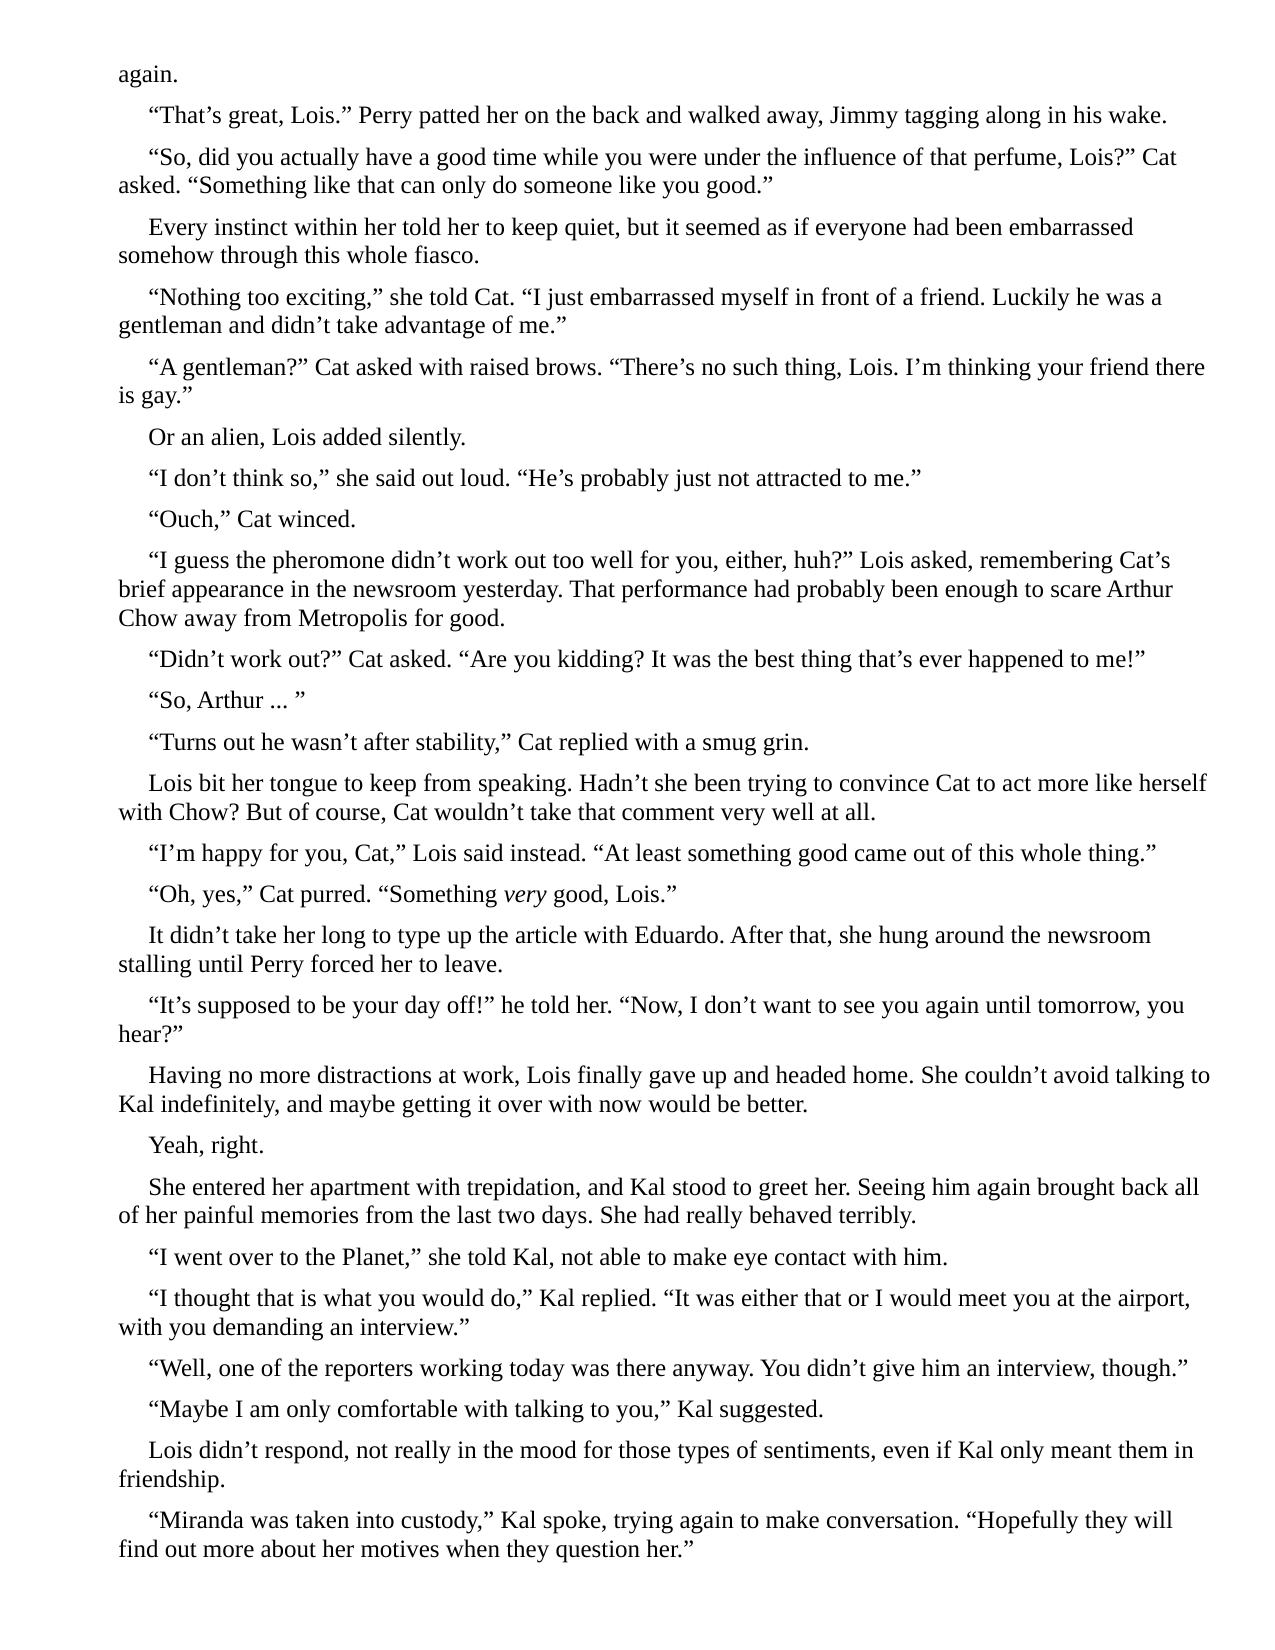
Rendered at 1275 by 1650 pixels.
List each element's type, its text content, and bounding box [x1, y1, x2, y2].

text Or an alien, Lois added silently. [118, 422, 1216, 450]
text “Didn’t work out?” Cat asked. “Are you kidding? It was the best thing that’s ever happened to me!” [118, 644, 1216, 673]
text again. [118, 59, 1216, 88]
text “It’s supposed to be your day off!” he told her. “Now, I don’t want to see you again until tomorrow, you hear?” [118, 990, 1216, 1048]
text “I don’t think so,” she said out loud. “He’s probably just not attracted to me.” [118, 463, 1216, 492]
text “I guess the pheromone didn’t work out too well for you, either, huh?” Lois asked, remembering Cat’s brief appearance in the newsroom yesterday. That performance had probably been enough to scare Arthur Chow away from Metropolis for good. [118, 545, 1216, 632]
text “A gentleman?” Cat asked with raised brows. “There’s no such thing, Lois. I’m thinking your friend there is gay.” [118, 352, 1216, 409]
text Yeah, right. [118, 1130, 1216, 1159]
text “I went over to the Planet,” she told Kal, not able to make eye contact with him. [118, 1242, 1216, 1270]
text Lois bit her tongue to keep from speaking. Hadn’t she been trying to convince Cat to act more like herself with Chow? But of course, Cat wouldn’t take that comment very well at all. [118, 768, 1216, 825]
text “So, did you actually have a good time while you were under the influence of that perfume, Lois?” Cat asked. “Something like that can only do someone like you good.” [118, 142, 1216, 199]
text “Miranda was taken into custody,” Kal spoke, trying again to make conversation. “Hopefully they will find out more about her motives when they question her.” [118, 1505, 1216, 1563]
text “Turns out he wasn’t after stability,” Cat replied with a smug grin. [118, 727, 1216, 755]
text Having no more distractions at work, Lois finally gave up and headed home. She couldn’t avoid talking to Kal indefinitely, and maybe getting it over with now would be better. [118, 1060, 1216, 1118]
text “Oh, yes,” Cat purred. “Something very good, Lois.” [118, 879, 1216, 908]
text Lois didn’t respond, not really in the mood for those types of sentiments, even if Kal only meant them in friendship. [118, 1435, 1216, 1493]
text “Ouch,” Cat winced. [118, 504, 1216, 533]
text “Well, one of the reporters working today was there anyway. You didn’t give him an interview, though.” [118, 1353, 1216, 1382]
text “I’m happy for you, Cat,” Lois said instead. “At least something good came out of this whole thing.” [118, 838, 1216, 867]
text “That’s great, Lois.” Perry patted her on the back and walked away, Jimmy tagging along in his wake. [118, 100, 1216, 129]
text “Nothing too exciting,” she told Cat. “I just embarrassed myself in front of a friend. Luckily he was a gentleman and didn’t take advantage of me.” [118, 282, 1216, 339]
text She entered her apartment with trepidation, and Kal stood to greet her. Seeing him again brought back all of her painful memories from the last two days. She had really behaved terribly. [118, 1172, 1216, 1229]
text “So, Arthur ... ” [118, 685, 1216, 714]
text “Maybe I am only comfortable with talking to you,” Kal suggested. [118, 1394, 1216, 1423]
text “I thought that is what you would do,” Kal replied. “It was either that or I would meet you at the airport, with you demanding an interview.” [118, 1283, 1216, 1340]
text Every instinct within her told her to keep quiet, but it seemed as if everyone had been embarrassed somehow through this whole fiasco. [118, 212, 1216, 269]
text It didn’t take her long to type up the article with Eduardo. After that, she hung around the newsroom stalling until Perry forced her to leave. [118, 920, 1216, 978]
